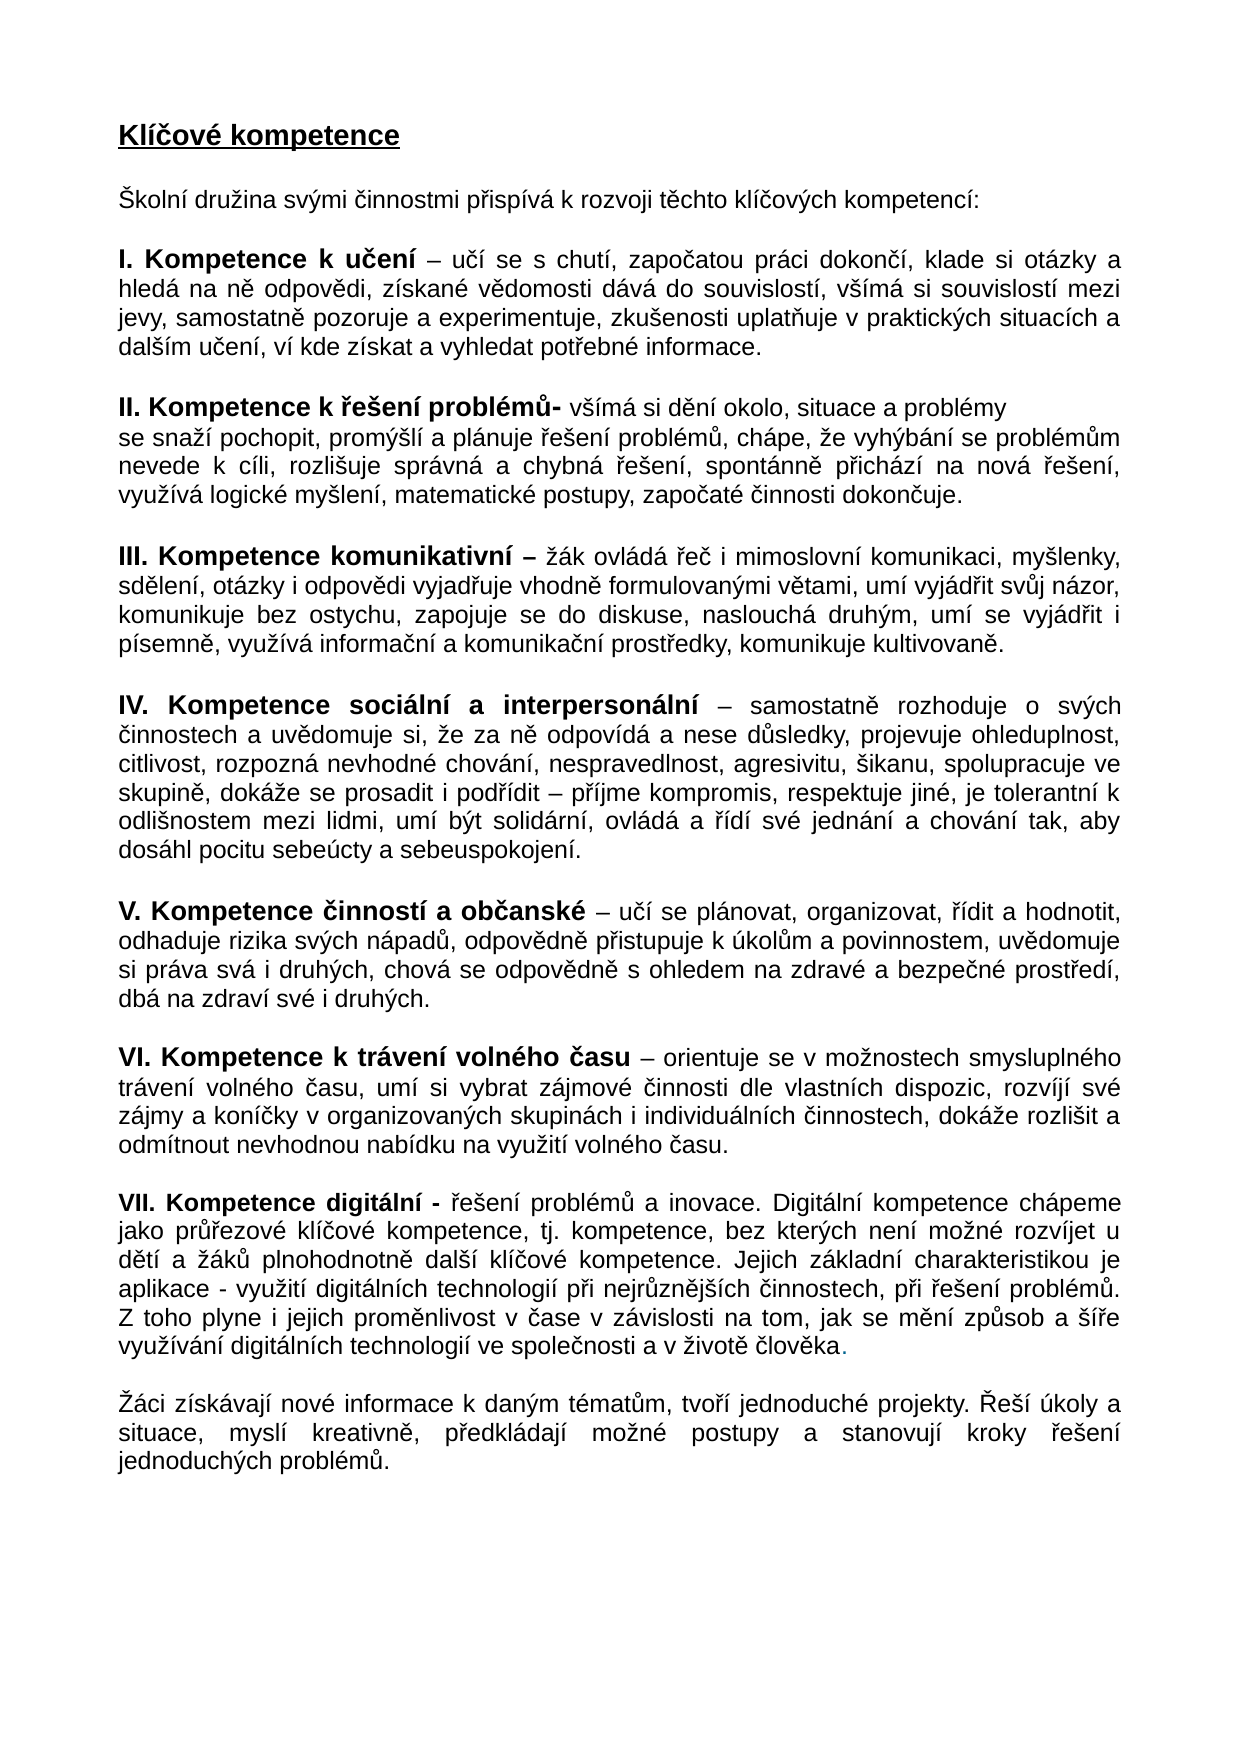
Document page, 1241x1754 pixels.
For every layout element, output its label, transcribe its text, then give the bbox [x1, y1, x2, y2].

text IV. Kompetence sociální a interpersonální – samostatně rozhoduje o svých činnostech a uvědomuje si, že za ně odpovídá a nese důsledky, projevuje ohleduplnost, citlivost, rozpozná nevhodné chování, nespravedlnost, agresivitu, šikanu, spolupracuje ve skupině, dokáže se prosadit i podřídit – příjme kompromis, respektuje jiné, je tolerantní k odlišnostem mezi lidmi, umí být solidární, ovládá a řídí své jednání a chování tak, aby dosáhl pocitu sebeúcty a sebeuspokojení. [118, 689, 1122, 864]
text VI. Kompetence k trávení volného času – orientuje se v možnostech smysluplného trávení volného času, umí si vybrat zájmové činnosti dle vlastních dispozic, rozvíjí své zájmy a koníčky v organizovaných skupinách i individuálních činnostech, dokáže rozlišit a odmítnout nevhodnou nabídku na využití volného času. [118, 1041, 1122, 1159]
text Žáci získávají nové informace k daným tématům, tvoří jednoduché projekty. Řeší úkoly a situace, myslí kreativně, předkládají možné postupy a stanovují kroky řešení jednoduchých problémů. [118, 1389, 1122, 1475]
text V. Kompetence činností a občanské – učí se plánovat, organizovat, řídit a hodnotit, odhaduje rizika svých nápadů, odpovědně přistupuje k úkolům a povinnostem, uvědomuje si práva svá i druhých, chová se odpovědně s ohledem na zdravé a bezpečné prostředí, dbá na zdraví své i druhých. [118, 895, 1122, 1012]
text III. Kompetence komunikativní – žák ovládá řeč i mimoslovní komunikaci, myšlenky, sdělení, otázky i odpovědi vyjadřuje vhodně formulovanými větami, umí vyjádřit svůj názor, komunikuje bez ostychu, zapojuje se do diskuse, naslouchá druhým, umí se vyjádřit i písemně, využívá informační a komunikační prostředky, komunikuje kultivovaně. [118, 540, 1122, 657]
text Klíčové kompetence [118, 118, 1122, 152]
text Školní družina svými činnostmi přispívá k rozvoji těchto klíčových kompetencí: [118, 185, 1122, 214]
text VII. Kompetence digitální - řešení problémů a inovace. Digitální kompetence chápeme jako průřezové klíčové kompetence, tj. kompetence, bez kterých není možné rozvíjet u dětí a žáků plnohodnotně další klíčové kompetence. Jejich základní charakteristikou je aplikace - využití digitálních technologií při nejrůznějších činnostech, při řešení problémů. Z toho plyne i jejich proměnlivost v čase v závislosti na tom, jak se mění způsob a šíře využívání digitálních technologií ve společnosti a v životě člověka. [118, 1187, 1122, 1360]
text se snaží pochopit, promýšlí a plánuje řešení problémů, chápe, že vyhýbání se problémům nevede k cíli, rozlišuje správná a chybná řešení, spontánně přichází na nová řešení, využívá logické myšlení, matematické postupy, započaté činnosti dokončuje. [118, 422, 1122, 509]
text I. Kompetence k učení – učí se s chutí, započatou práci dokončí, klade si otázky a hledá na ně odpovědi, získané vědomosti dává do souvislostí, všímá si souvislostí mezi jevy, samostatně pozoruje a experimentuje, zkušenosti uplatňuje v praktických situacích a dalším učení, ví kde získat a vyhledat potřebné informace. [118, 243, 1122, 360]
text II. Kompetence k řešení problémů- všímá si dění okolo, situace a problémy [118, 389, 1122, 422]
